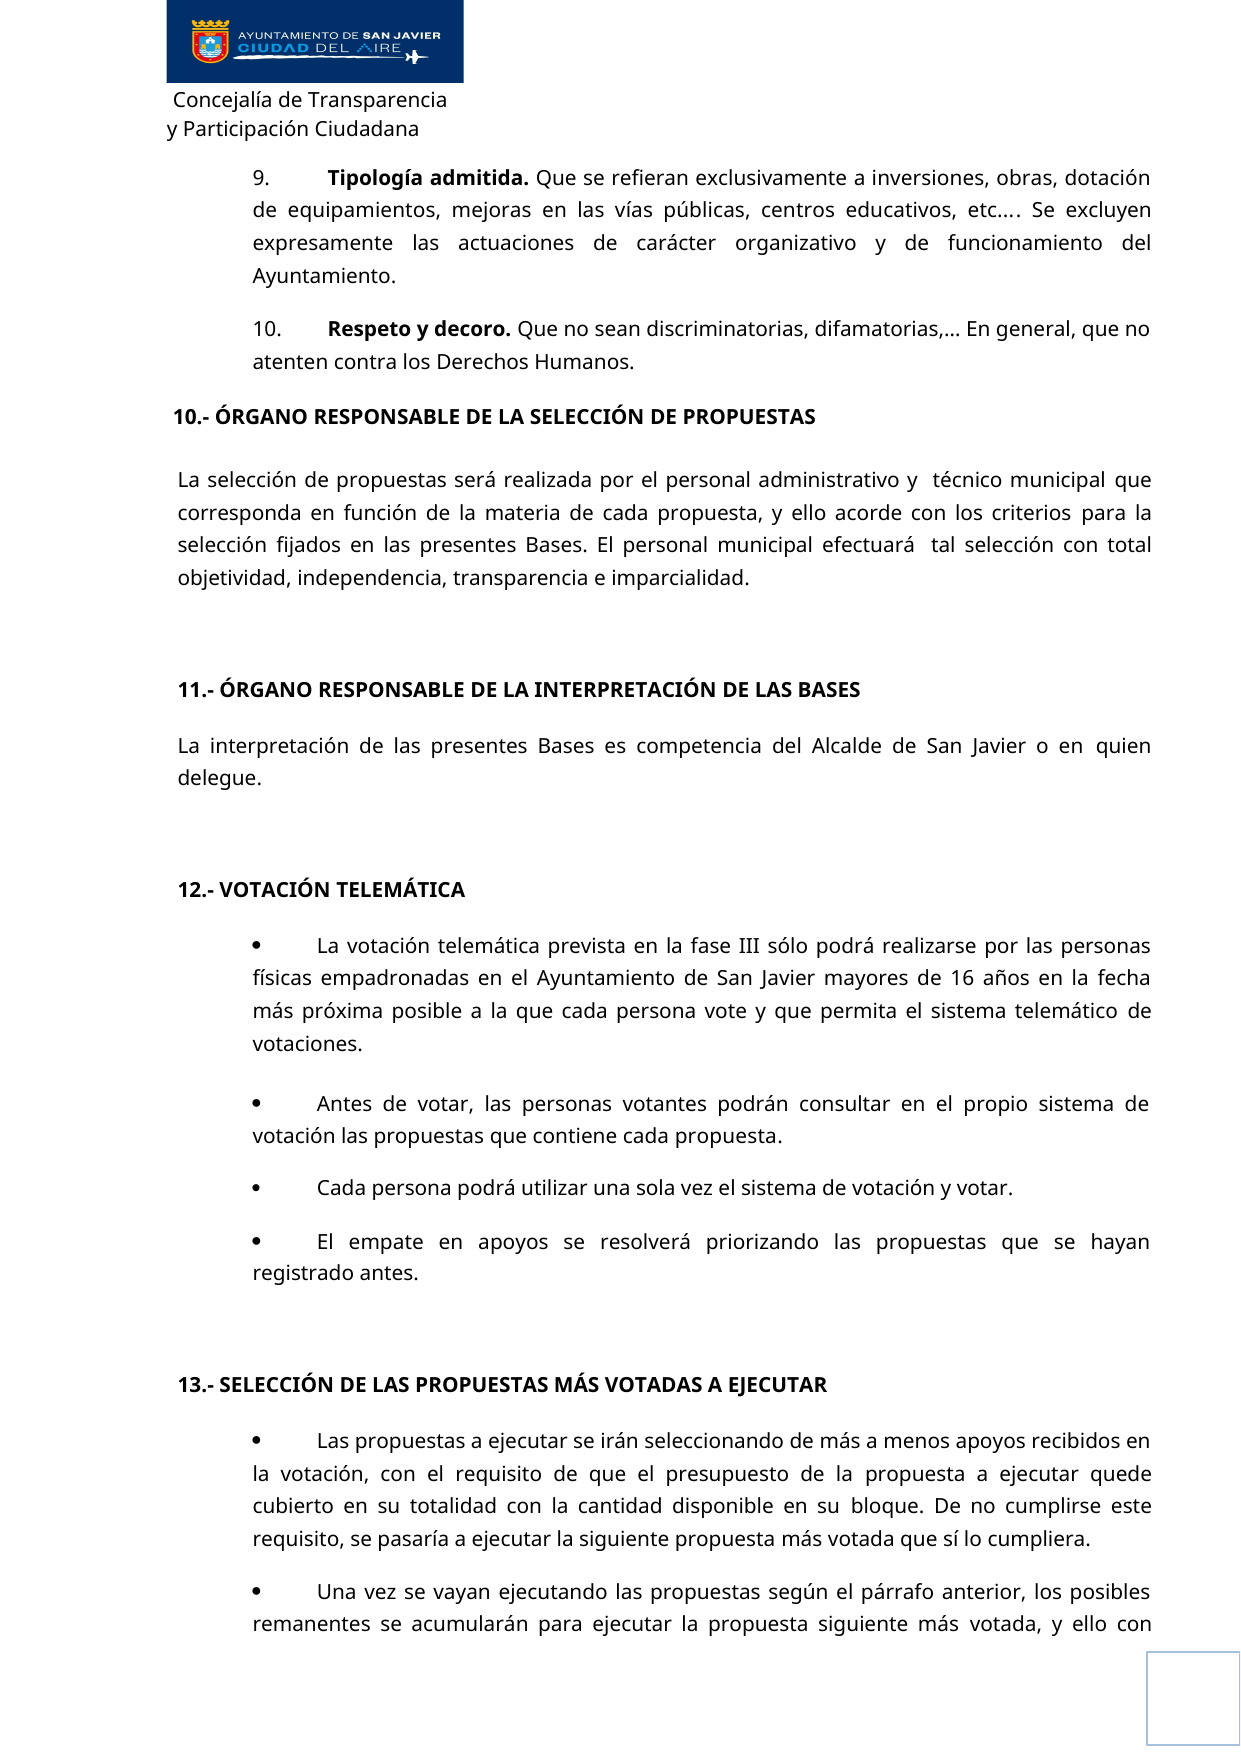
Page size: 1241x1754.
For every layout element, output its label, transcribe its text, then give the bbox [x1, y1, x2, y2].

list Cada persona podrá utilizar una sola vez el sistema de votación y votar. [252, 1173, 1152, 1202]
text La selección de propuestas será realizada por el personal administrativo y técnico municipal que corresponda en función de la materia de cada propuesta, y ello acorde con los criterios para la selección fijados en las presentes Bases. El personal municipal efectuará tal selección con total objetividad, independencia, transparencia e imparcialidad. [177, 465, 1152, 592]
list Respeto y decoro. Que no sean discriminatorias, difamatorias,… En general, que no atenten contra los Derechos Humanos. [252, 314, 1152, 375]
list Antes de votar, las personas votantes podrán consultar en el propio sistema de votación las propuestas que contiene cada propuesta. [252, 1089, 1151, 1149]
list Las propuestas a ejecutar se irán seleccionando de más a menos apoyos recibidos en la votación, con el requisito de que el presupuesto de la propuesta a ejecutar quede cubierto en su totalidad con la cantidad disponible en su bloque. De no cumplirse este requisito, se pasaría a ejecutar la siguiente propuesta más votada que sí lo cumpliera. [252, 1426, 1152, 1552]
list El empate en apoyos se resolverá priorizando las propuestas que se hayan registrado antes. [252, 1227, 1152, 1287]
list La votación telemática prevista en la fase III sólo podrá realizarse por las personas físicas empadronadas en el Ayuntamiento de San Javier mayores de 16 años en la fecha más próxima posible a la que cada persona vote y que permita el sistema telemático de votaciones. [252, 931, 1152, 1057]
subtitle 12.- VOTACIÓN TELEMÁTICA [177, 875, 1163, 903]
list Una vez se vayan ejecutando las propuestas según el párrafo anterior, los posibles remanentes se acumularán para ejecutar la propuesta siguiente más votada, y ello con [252, 1577, 1152, 1638]
subtitle 13.- SELECCIÓN DE LAS PROPUESTAS MÁS VOTADAS A EJECUTAR [177, 1370, 1163, 1398]
list Tipología admitida. Que se refieran exclusivamente a inversiones, obras, dotación de equipamientos, mejoras en las vías públicas, centros educativos, etc.... Se excluyen expresamente las actuaciones de carácter organizativo y de funcionamiento del Ayuntamiento. [252, 163, 1152, 289]
picture [166, 0, 464, 83]
subtitle 11.- ÓRGANO RESPONSABLE DE LA INTERPRETACIÓN DE LAS BASES [177, 675, 1163, 703]
text La interpretación de las presentes Bases es competencia del Alcalde de San Javier o en quien delegue. [177, 731, 1151, 792]
list 10.- ÓRGANO RESPONSABLE DE LA SELECCIÓN DE PROPUESTAS [167, 400, 1152, 432]
